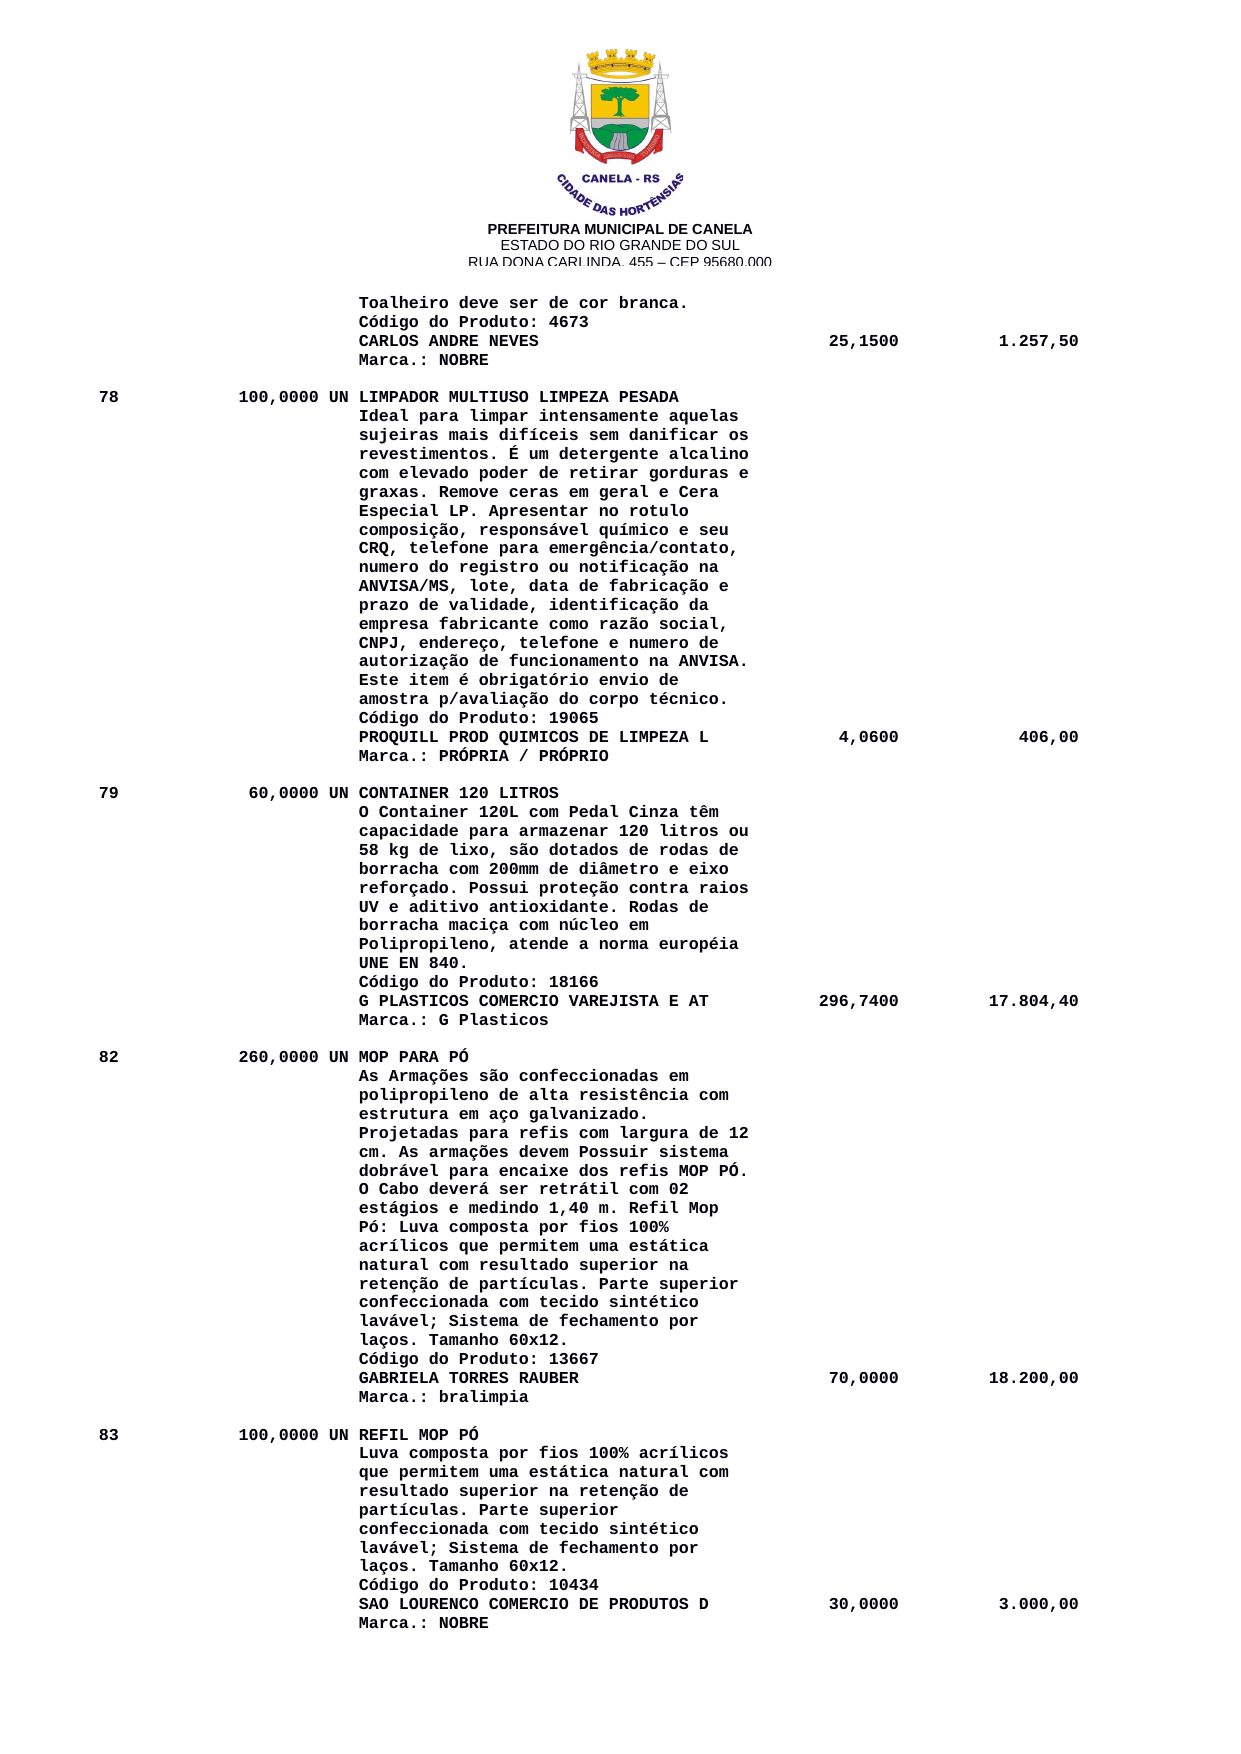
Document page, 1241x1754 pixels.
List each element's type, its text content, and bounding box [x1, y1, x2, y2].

text Toalheiro deve ser de cor branca. Código do Produto: 4673 CARLOS ANDRE NEVES 25,1500 1.257,50 Marca.: NOBRE 78 100,0000 UN LIMPADOR MULTIUSO LIMPEZA PESADA Ideal para limpar intensamente aquelas sujeiras mais difíceis sem danificar os revestimentos. É um detergente alcalino com elevado poder de retirar gorduras e graxas. Remove ceras em geral e Cera Especial LP. Apresentar no rotulo composição, responsável químico e seu CRQ, telefone para emergência/contato, numero do registro ou notificação na ANVISA/MS, lote, data de fabricação e prazo de validade, identificação da empresa fabricante como razão social, CNPJ, endereço, telefone e numero de autorização de funcionamento na ANVISA. Este item é obrigatório envio de amostra p/avaliação do corpo técnico. Código do Produto: 19065 PROQUILL PROD QUIMICOS DE LIMPEZA L 4,0600 406,00 Marca.: PRÓPRIA / PRÓPRIO 79 60,0000 UN CONTAINER 120 LITROS O Container 120L com Pedal Cinza têm capacidade para armazenar 120 litros ou 58 kg de lixo, são dotados de rodas de borracha com 200mm de diâmetro e eixo reforçado. Possui proteção contra raios UV e aditivo antioxidante. Rodas de borracha maciça com núcleo em Polipropileno, atende a norma européia UNE EN 840. Código do Produto: 18166 G PLASTICOS COMERCIO VAREJISTA E AT 296,7400 17.804,40 Marca.: G Plasticos 82 260,0000 UN MOP PARA PÓ As Armações são confeccionadas em polipropileno de alta resistência com estrutura em aço galvanizado. Projetadas para refis com largura de 12 cm. As armações devem Possuir sistema dobrável para encaixe dos refis MOP PÓ. O Cabo deverá ser retrátil com 02 estágios e medindo 1,40 m. Refil Mop Pó: Luva composta por fios 100% acrílicos que permitem uma estática natural com resultado superior na retenção de partículas. Parte superior confeccionada com tecido sintético lavável; Sistema de fechamento por laços. Tamanho 60x12. Código do Produto: 13667 GABRIELA TORRES RAUBER 70,0000 18.200,00 Marca.: bralimpia 83 100,0000 UN REFIL MOP PÓ Luva composta por fios 100% acrílicos que permitem uma estática natural com resultado superior na retenção de partículas. Parte superior confeccionada com tecido sintético lavável; Sistema de fechamento por laços. Tamanho 60x12. Código do Produto: 10434 SAO LOURENCO COMERCIO DE PRODUTOS D 30,0000 3.000,00 Marca.: NOBRE [88, 295, 1152, 1652]
picture [557, 49, 684, 216]
